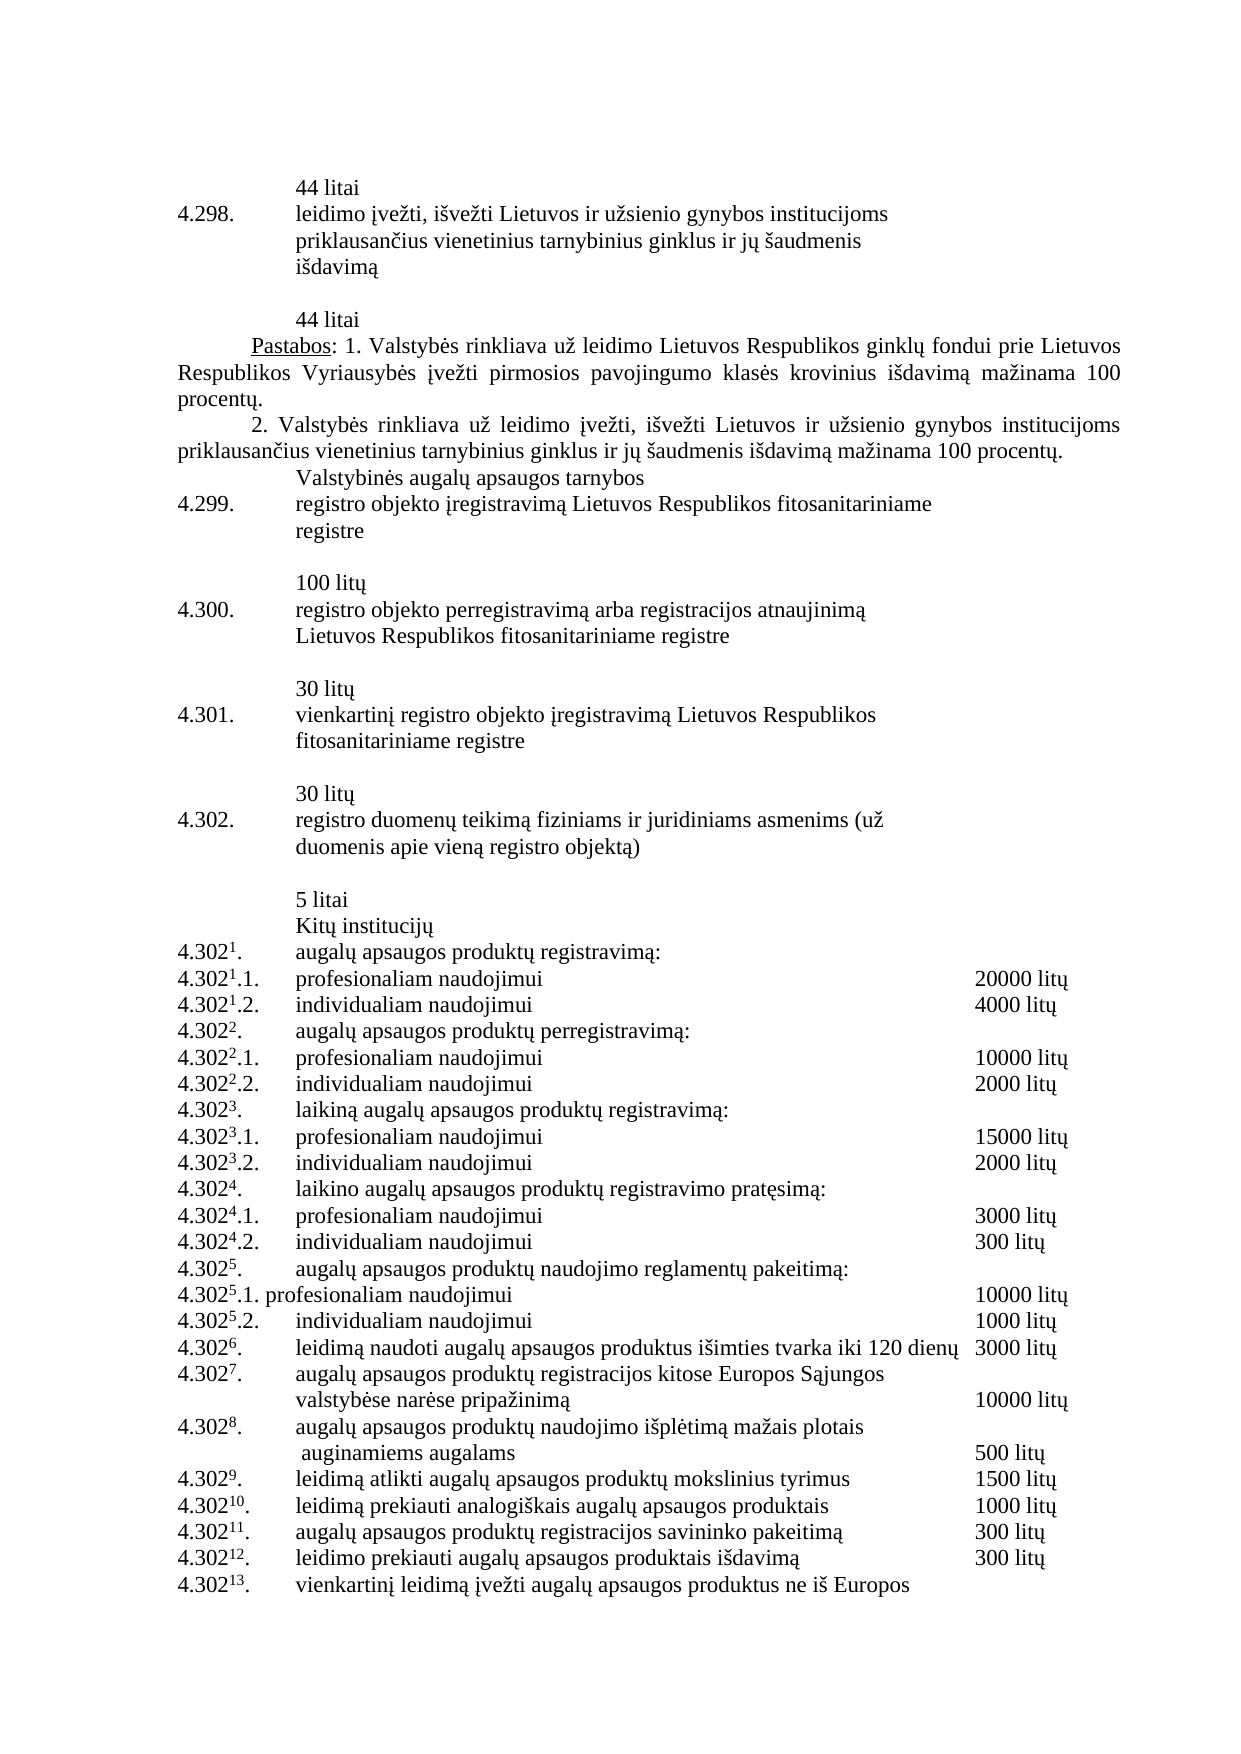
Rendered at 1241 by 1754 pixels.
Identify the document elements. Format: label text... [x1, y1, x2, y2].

text 4.301. vienkartinį registro objekto įregistravimą Lietuvos Respublikos fitosanitariniame registre 30 litų [177, 701, 945, 807]
text Valstybinės augalų apsaugos tarnybos [177, 464, 945, 490]
text 4.3025.1. profesionaliam naudojimui 10000 litų [177, 1281, 1093, 1307]
text 4.3028. augalų apsaugos produktų naudojimo išplėtimą mažais plotais [177, 1413, 974, 1439]
text 4.298. leidimo įvežti, išvežti Lietuvos ir užsienio gynybos institucijoms priklausančius vienetinius tarnybinius ginklus ir jų šaudmenis išdavimą 44 litai [177, 200, 945, 332]
text 4.3022. augalų apsaugos produktų perregistravimą: [177, 1017, 974, 1044]
text 4.300. registro objekto perregistravimą arba registracijos atnaujinimą Lietuvos Respublikos fitosanitariniame registre 30 litų [177, 596, 945, 701]
text 4.3022.1. profesionaliam naudojimui 10000 litų [177, 1044, 1122, 1070]
text 4.3022.2. individualiam naudojimui 2000 litų [177, 1070, 1093, 1096]
text 2. Valstybės rinkliava už leidimo įvežti, išvežti Lietuvos ir užsienio gynybos institucijoms priklausančius vienetinius tarnybinius ginklus ir jų šaudmenis išdavimą mažinama 100 procentų. [177, 411, 1122, 464]
text 4.30211. augalų apsaugos produktų registracijos savininko pakeitimą 300 litų [177, 1518, 1122, 1544]
text 4.30212. leidimo prekiauti augalų apsaugos produktais išdavimą 300 litų [177, 1544, 1093, 1571]
text 4.3023.1. profesionaliam naudojimui 15000 litų [177, 1123, 1093, 1149]
text 4.302. registro duomenų teikimą fiziniams ir juridiniams asmenims (už duomenis apie vieną registro objektą) 5 litai [177, 807, 945, 912]
text 4.3027. augalų apsaugos produktų registracijos kitose Europos Sąjungos [177, 1360, 974, 1386]
text valstybėse narėse pripažinimą 10000 litų [177, 1386, 1122, 1413]
text 4.3024.1. profesionaliam naudojimui 3000 litų [177, 1202, 1078, 1228]
text 4.3024.2. individualiam naudojimui 300 litų [177, 1228, 1078, 1254]
text 4.3021. augalų apsaugos produktų registravimą: [177, 938, 1122, 965]
text 4.3023. laikiną augalų apsaugos produktų registravimą: [177, 1096, 974, 1123]
text 4.3029. leidimą atlikti augalų apsaugos produktų mokslinius tyrimus 1500 litų [177, 1465, 1167, 1492]
text 4.3021.1. profesionaliam naudojimui 20000 litų [177, 965, 1137, 991]
text 4.3025. augalų apsaugos produktų naudojimo reglamentų pakeitimą: [177, 1254, 974, 1281]
text 44 litai [177, 148, 945, 200]
text auginamiems augalams 500 litų [177, 1439, 1137, 1465]
text 4.3025.2. individualiam naudojimui 1000 litų [177, 1307, 1107, 1334]
text 4.3024. laikino augalų apsaugos produktų registravimo pratęsimą: [177, 1176, 974, 1202]
text 4.30210. leidimą prekiauti analogiškais augalų apsaugos produktais 1000 litų [177, 1492, 1122, 1518]
text 4.30213. vienkartinį leidimą įvežti augalų apsaugos produktus ne iš Europos [177, 1571, 974, 1597]
text 4.3023.2. individualiam naudojimui 2000 litų [177, 1149, 1063, 1176]
text 4.3021.2. individualiam naudojimui 4000 litų [177, 991, 1122, 1017]
text Kitų institucijų [177, 912, 945, 938]
text Pastabos: 1. Valstybės rinkliava už leidimo Lietuvos Respublikos ginklų fondui prie Lietuvos Respublikos Vyriausybės įvežti pirmosios pavojingumo klasės krovinius išdavimą mažinama 100 procentų. [177, 332, 1122, 411]
text 4.299. registro objekto įregistravimą Lietuvos Respublikos fitosanitariniame registre 100 litų [177, 490, 945, 596]
text 4.3026. leidimą naudoti augalų apsaugos produktus išimties tvarka iki 120 dienų 3000 litų [177, 1334, 1093, 1360]
